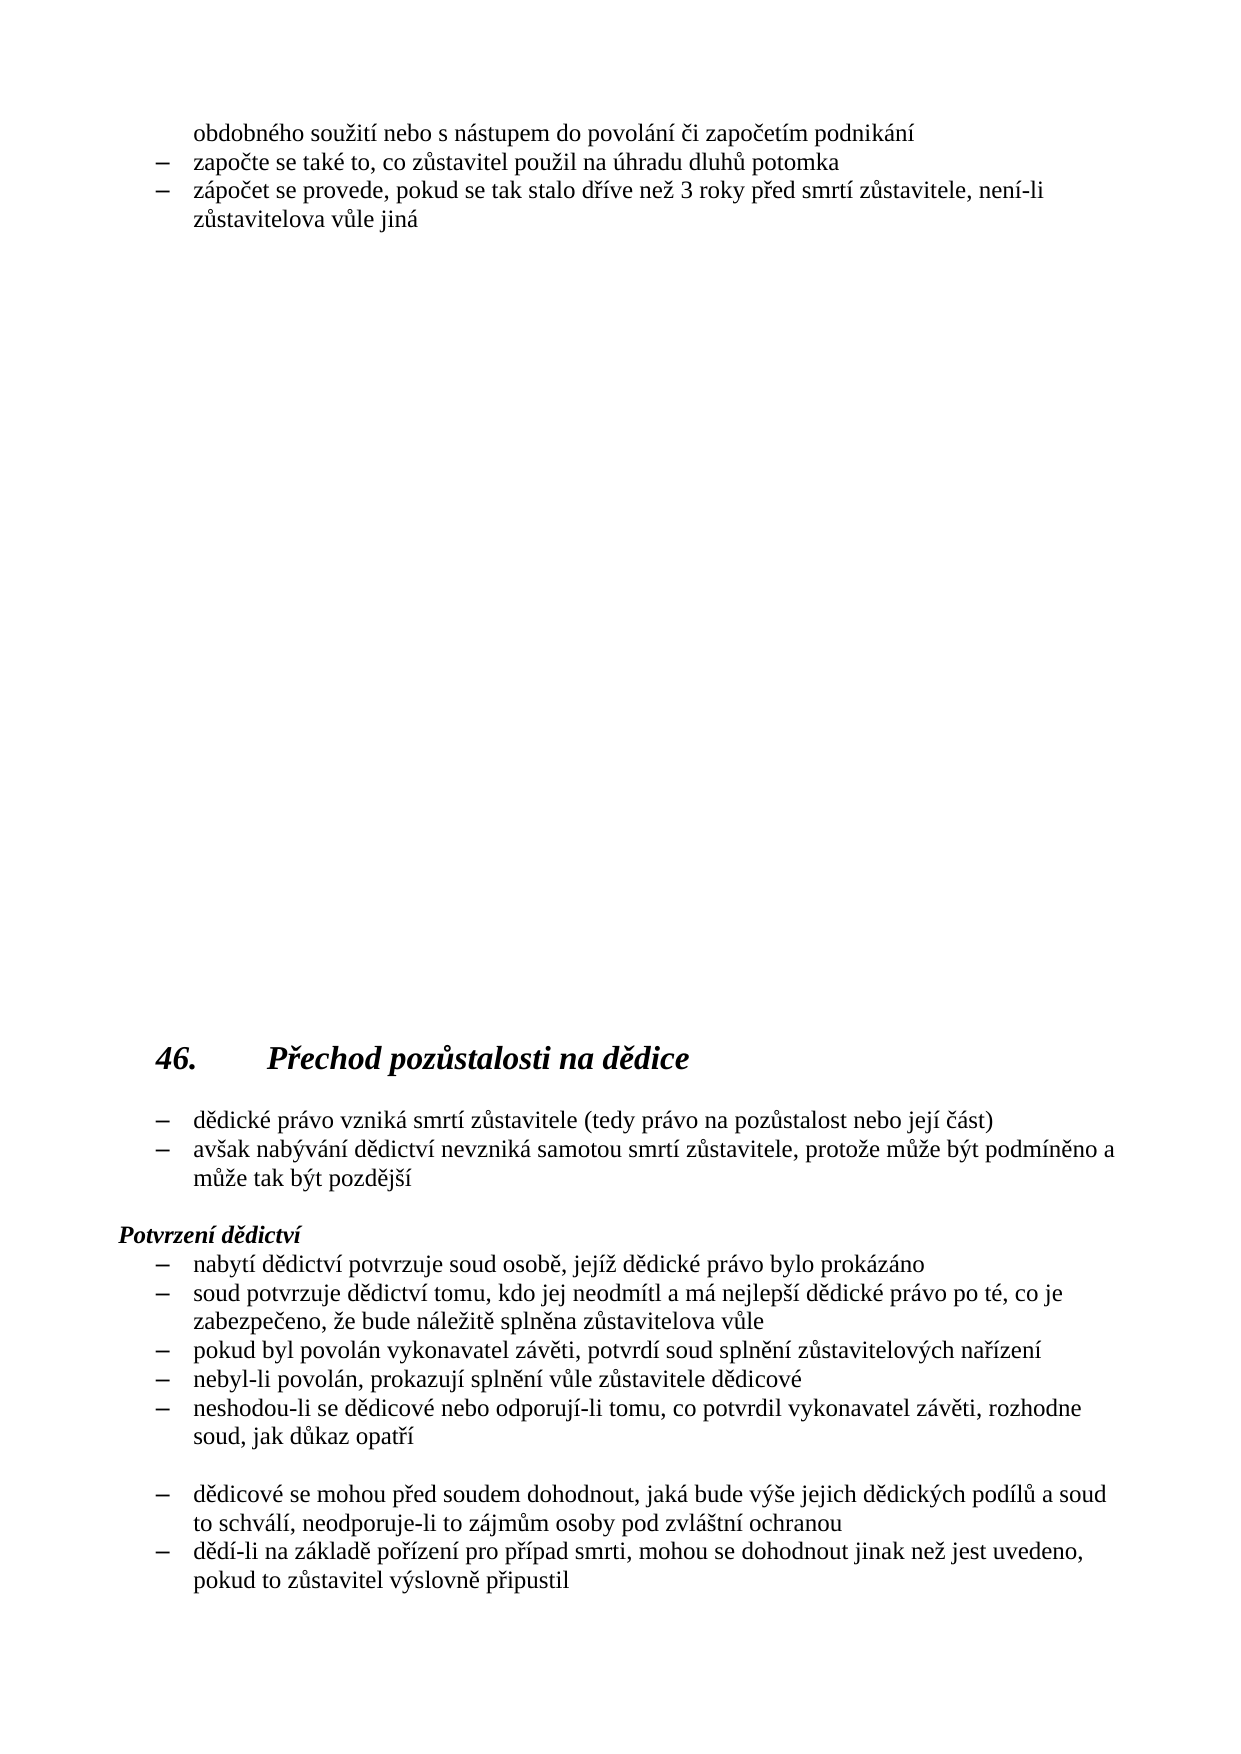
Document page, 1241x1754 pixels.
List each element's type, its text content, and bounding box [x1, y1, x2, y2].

list dědické právo vzniká smrtí zůstavitele (tedy právo na pozůstalost nebo její část) [156, 1105, 1122, 1134]
list nebyl-li povolán, prokazují splnění vůle zůstavitele dědicové [156, 1364, 1122, 1393]
list soud potvrzuje dědictví tomu, kdo jej neodmítl a má nejlepší dědické právo po té, co je zabezpečeno, že bude náležitě splněna zůstavitelova vůle [156, 1278, 1122, 1335]
list neshodou-li se dědicové nebo odporují-li tomu, co potvrdil vykonavatel závěti, rozhodne soud, jak důkaz opatří [156, 1393, 1122, 1450]
list pokud byl povolán vykonavatel závěti, potvrdí soud splnění zůstavitelových nařízení [156, 1335, 1122, 1364]
list Přechod pozůstalosti na dědice [156, 1038, 1122, 1076]
list avšak nabývání dědictví nevzniká samotou smrtí zůstavitele, protože může být podmíněno a může tak být pozdější [156, 1134, 1122, 1191]
text Potvrzení dědictví [118, 1220, 1122, 1249]
list započte se také to, co zůstavitel použil na úhradu dluhů potomka [156, 147, 1122, 176]
list dědí-li na základě pořízení pro případ smrti, mohou se dohodnout jinak než jest uvedeno, pokud to zůstavitel výslovně připustil [156, 1536, 1122, 1594]
list dědicové se mohou před soudem dohodnout, jaká bude výše jejich dědických podílů a soud to schválí, neodporuje-li to zájmům osoby pod zvláštní ochranou [156, 1479, 1122, 1536]
list nabytí dědictví potvrzuje soud osobě, jejíž dědické právo bylo prokázáno [156, 1249, 1122, 1278]
list obdobného soužití nebo s nástupem do povolání či započetím podnikání [156, 118, 1122, 147]
list zápočet se provede, pokud se tak stalo dříve než 3 roky před smrtí zůstavitele, není-li zůstavitelova vůle jiná [156, 176, 1122, 233]
